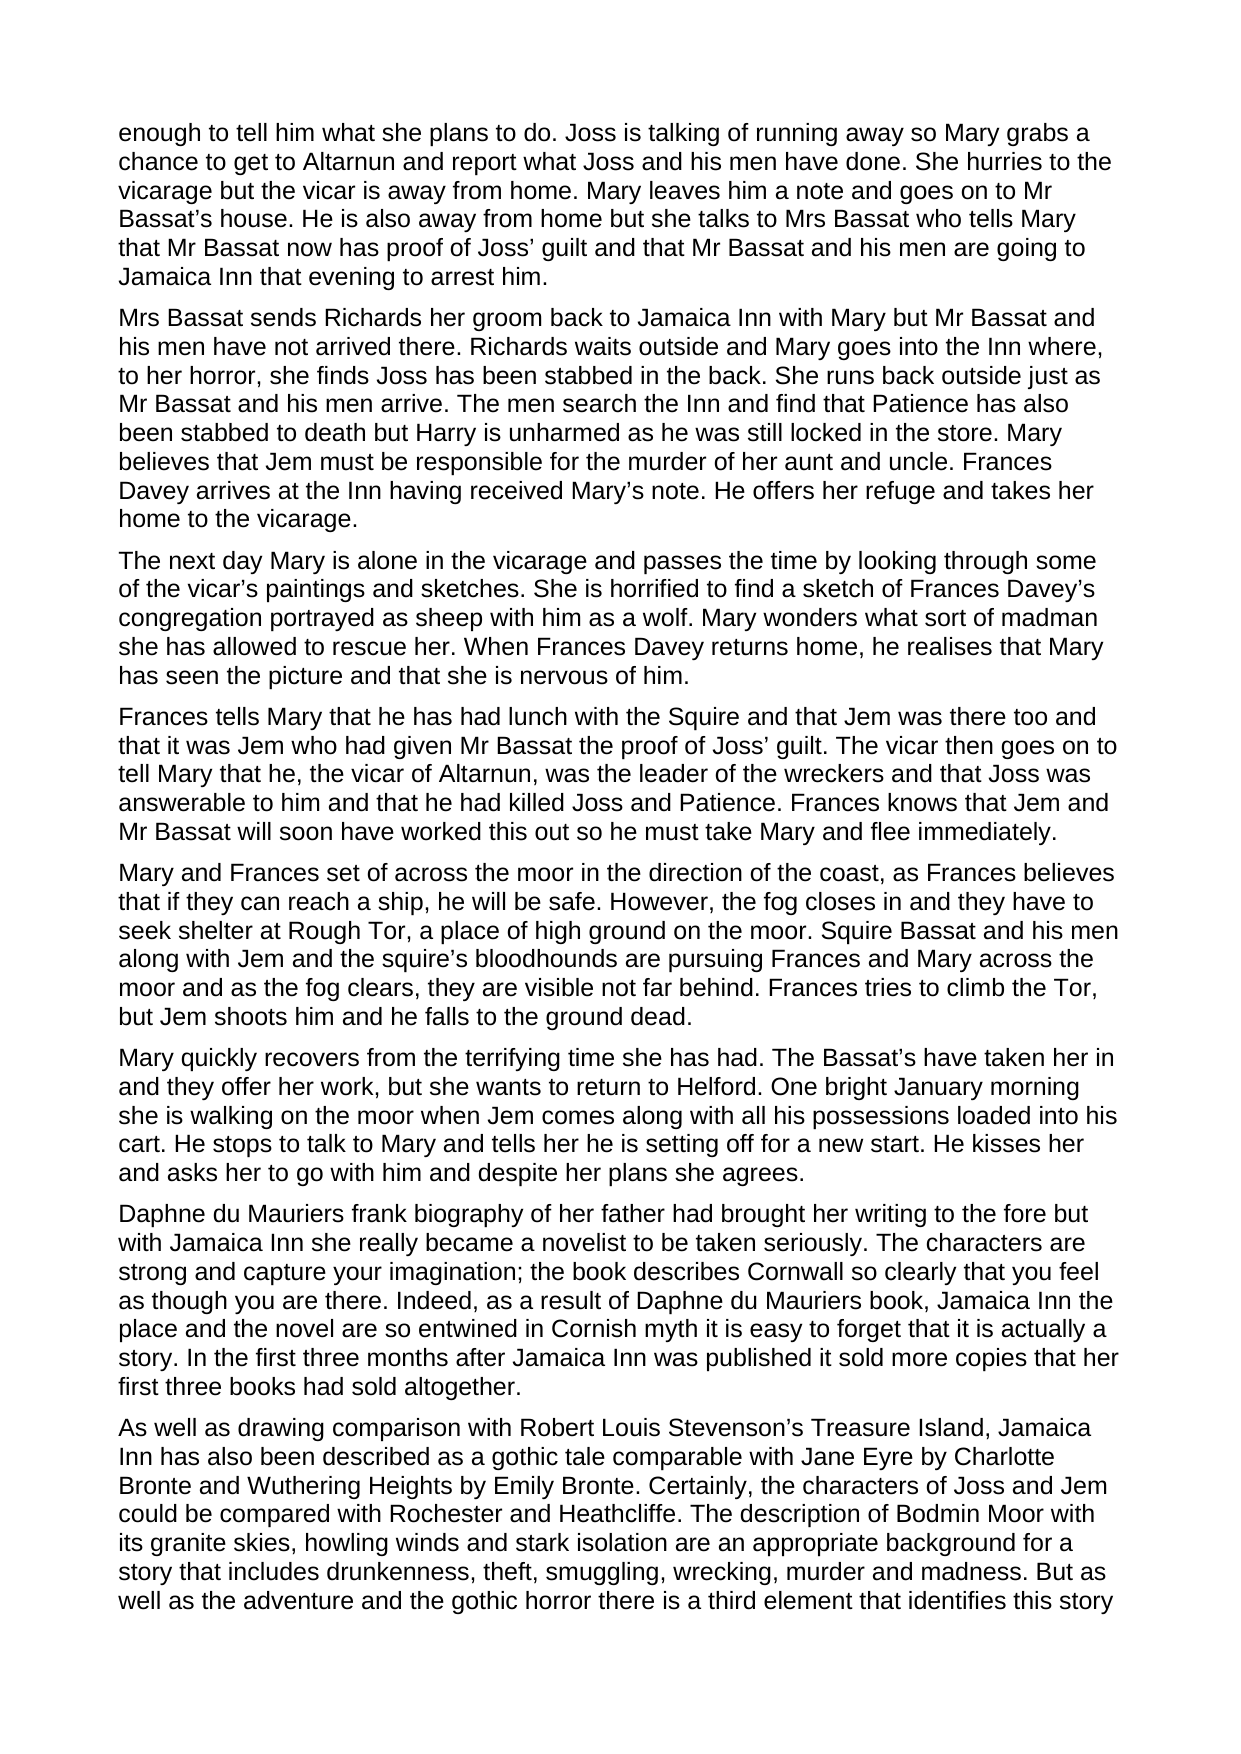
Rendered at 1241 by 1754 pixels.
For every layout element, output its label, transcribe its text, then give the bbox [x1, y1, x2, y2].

text Mary and Frances set of across the moor in the direction of the coast, as Frances believes that if they can reach a ship, he will be safe. However, the fog closes in and they have to seek shelter at Rough Tor, a place of high ground on the moor. Squire Bassat and his men along with Jem and the squire’s bloodhounds are pursuing Frances and Mary across the moor and as the fog clears, they are visible not far behind. Frances tries to climb the Tor, but Jem shoots him and he falls to the ground dead. [118, 858, 1122, 1031]
text Daphne du Mauriers frank biography of her father had brought her writing to the fore but with Jamaica Inn she really became a novelist to be taken seriously. The characters are strong and capture your imagination; the book describes Cornwall so clearly that you feel as though you are there. Indeed, as a result of Daphne du Mauriers book, Jamaica Inn the place and the novel are so entwined in Cornish myth it is easy to forget that it is actually a story. In the first three months after Jamaica Inn was published it sold more copies that her first three books had sold altogether. [118, 1199, 1122, 1401]
text Frances tells Mary that he has had lunch with the Squire and that Jem was there too and that it was Jem who had given Mr Bassat the proof of Joss’ guilt. The vicar then goes on to tell Mary that he, the vicar of Altarnun, was the leader of the wreckers and that Joss was answerable to him and that he had killed Joss and Patience. Frances knows that Jem and Mr Bassat will soon have worked this out so he must take Mary and flee immediately. [118, 702, 1122, 846]
text The next day Mary is alone in the vicarage and passes the time by looking through some of the vicar’s paintings and sketches. She is horrified to find a sketch of Frances Davey’s congregation portrayed as sheep with him as a wolf. Mary wonders what sort of madman she has allowed to rescue her. When Frances Davey returns home, he realises that Mary has seen the picture and that she is nervous of him. [118, 546, 1122, 689]
text Mary quickly recovers from the terrifying time she has had. The Bassat’s have taken her in and they offer her work, but she wants to return to Helford. One bright January morning she is walking on the moor when Jem comes along with all his possessions loaded into his cart. He stops to talk to Mary and tells her he is setting off for a new start. He kisses her and asks her to go with him and despite her plans she agrees. [118, 1043, 1122, 1187]
text As well as drawing comparison with Robert Louis Stevenson’s Treasure Island, Jamaica Inn has also been described as a gothic tale comparable with Jane Eyre by Charlotte Bronte and Wuthering Heights by Emily Bronte. Certainly, the characters of Joss and Jem could be compared with Rochester and Heathcliffe. The description of Bodmin Moor with its granite skies, howling winds and stark isolation are an appropriate background for a story that includes drunkenness, theft, smuggling, wrecking, murder and madness. But as well as the adventure and the gothic horror there is a third element that identifies this story [118, 1413, 1122, 1614]
text enough to tell him what she plans to do. Joss is talking of running away so Mary grabs a chance to get to Altarnun and report what Joss and his men have done. She hurries to the vicarage but the vicar is away from home. Mary leaves him a note and goes on to Mr Bassat’s house. He is also away from home but she talks to Mrs Bassat who tells Mary that Mr Bassat now has proof of Joss’ guilt and that Mr Bassat and his men are going to Jamaica Inn that evening to arrest him. [118, 118, 1122, 291]
text Mrs Bassat sends Richards her groom back to Jamaica Inn with Mary but Mr Bassat and his men have not arrived there. Richards waits outside and Mary goes into the Inn where, to her horror, she finds Joss has been stabbed in the back. She runs back outside just as Mr Bassat and his men arrive. The men search the Inn and find that Patience has also been stabbed to death but Harry is unharmed as he was still locked in the store. Mary believes that Jem must be responsible for the murder of her aunt and uncle. Frances Davey arrives at the Inn having received Mary’s note. He offers her refuge and takes her home to the vicarage. [118, 303, 1122, 533]
